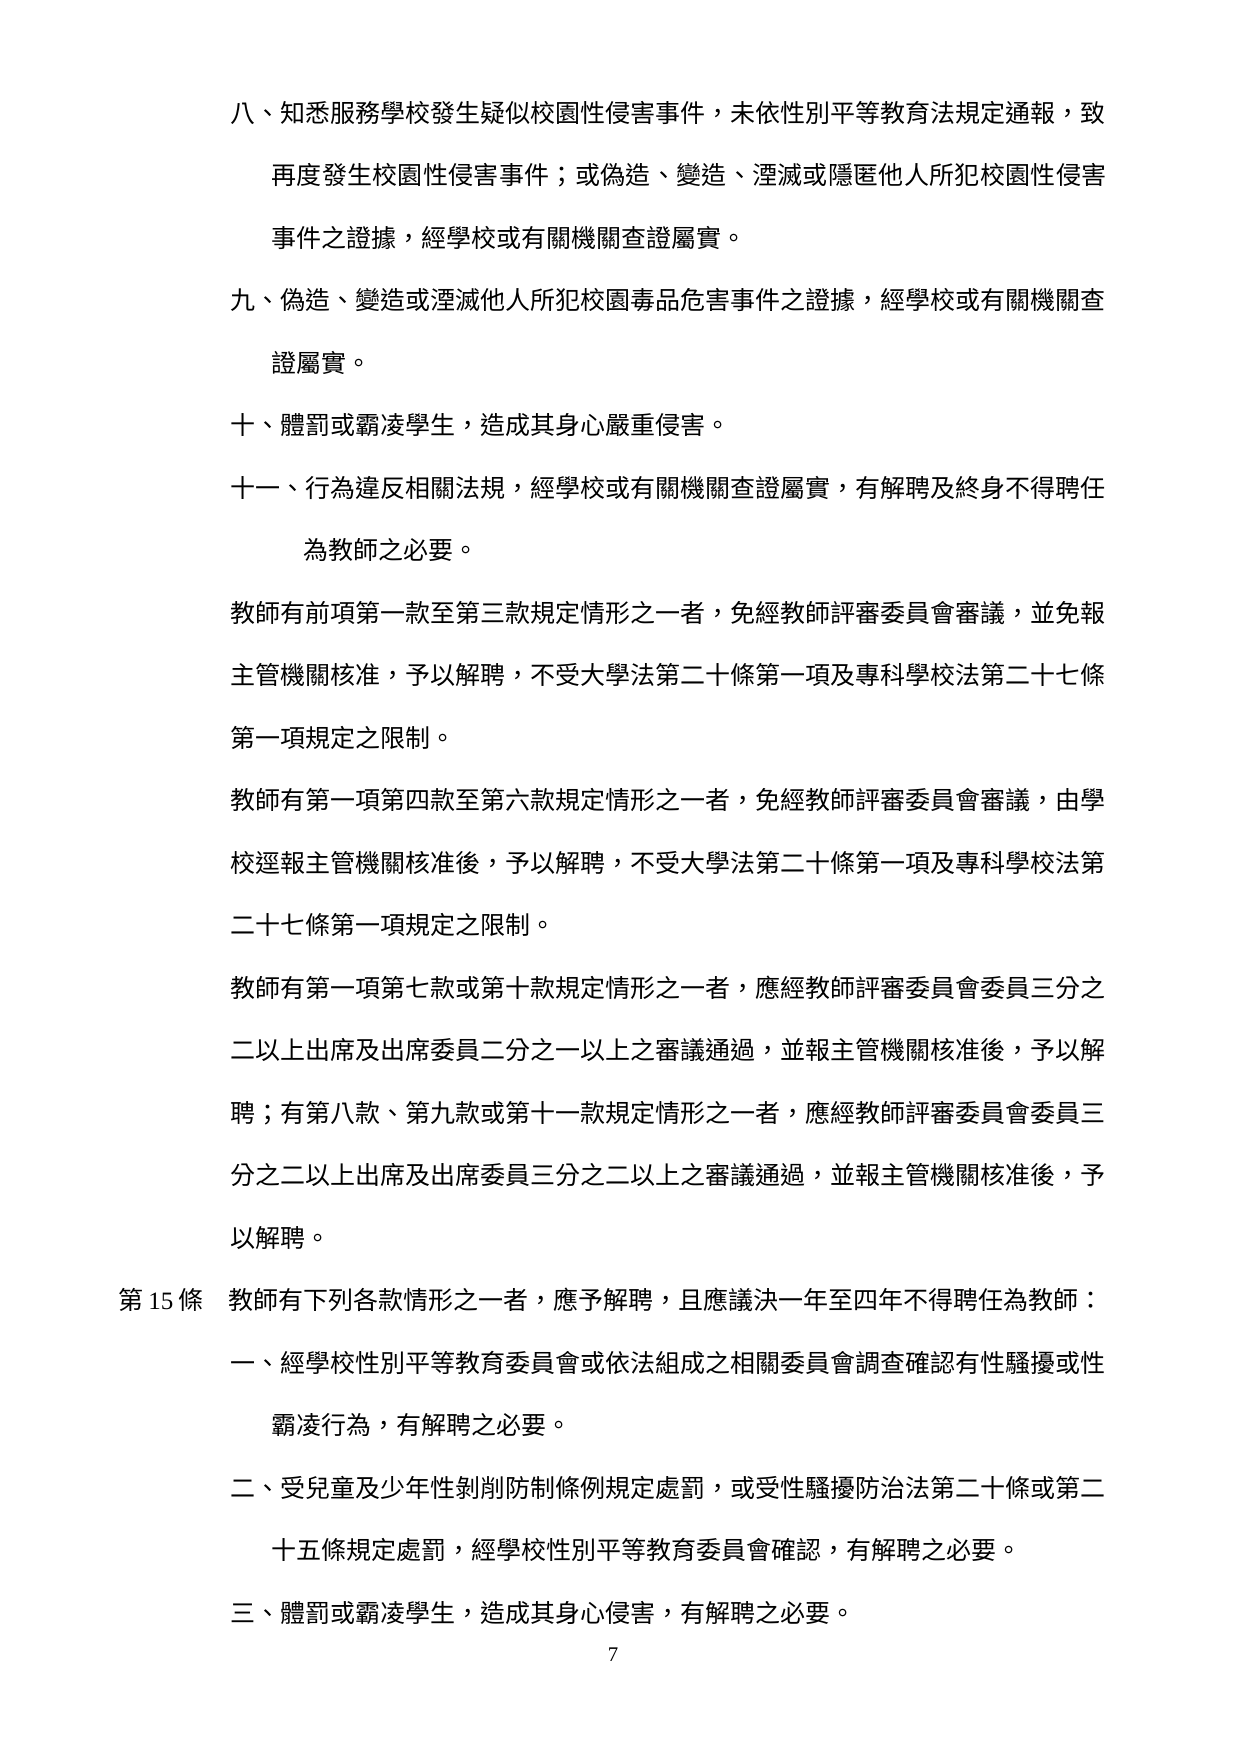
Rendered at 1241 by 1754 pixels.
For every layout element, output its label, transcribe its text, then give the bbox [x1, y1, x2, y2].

text 十、體罰或霸凌學生，造成其身心嚴重侵害。 [230, 382, 1107, 444]
text 第15條 教師有下列各款情形之一者，應予解聘，且應議決一年至四年不得聘任為教師： [118, 1257, 1107, 1319]
text 教師有前項第一款至第三款規定情形之一者，免經教師評審委員會審議，並免報主管機關核准，予以解聘，不受大學法第二十條第一項及專科學校法第二十七條第一項規定之限制。 [230, 569, 1107, 757]
text 十一、行為違反相關法規，經學校或有關機關查證屬實，有解聘及終身不得聘任為教師之必要。 [230, 444, 1107, 569]
text 九、偽造、變造或湮滅他人所犯校園毒品危害事件之證據，經學校或有關機關查證屬實。 [230, 257, 1107, 382]
text 八、知悉服務學校發生疑似校園性侵害事件，未依性別平等教育法規定通報，致再度發生校園性侵害事件；或偽造、變造、湮滅或隱匿他人所犯校園性侵害事件之證據，經學校或有關機關查證屬實。 [230, 69, 1107, 257]
text 教師有第一項第七款或第十款規定情形之一者，應經教師評審委員會委員三分之二以上出席及出席委員二分之一以上之審議通過，並報主管機關核准後，予以解聘；有第八款、第九款或第十一款規定情形之一者，應經教師評審委員會委員三分之二以上出席及出席委員三分之二以上之審議通過，並報主管機關核准後，予以解聘。 [230, 944, 1107, 1257]
text 三、體罰或霸凌學生，造成其身心侵害，有解聘之必要。 [230, 1569, 1107, 1632]
text 教師有第一項第四款至第六款規定情形之一者，免經教師評審委員會審議，由學校逕報主管機關核准後，予以解聘，不受大學法第二十條第一項及專科學校法第二十七條第一項規定之限制。 [230, 757, 1107, 944]
text 一、經學校性別平等教育委員會或依法組成之相關委員會調查確認有性騷擾或性霸凌行為，有解聘之必要。 [230, 1319, 1107, 1444]
text 二、受兒童及少年性剝削防制條例規定處罰，或受性騷擾防治法第二十條或第二十五條規定處罰，經學校性別平等教育委員會確認，有解聘之必要。 [230, 1444, 1107, 1569]
